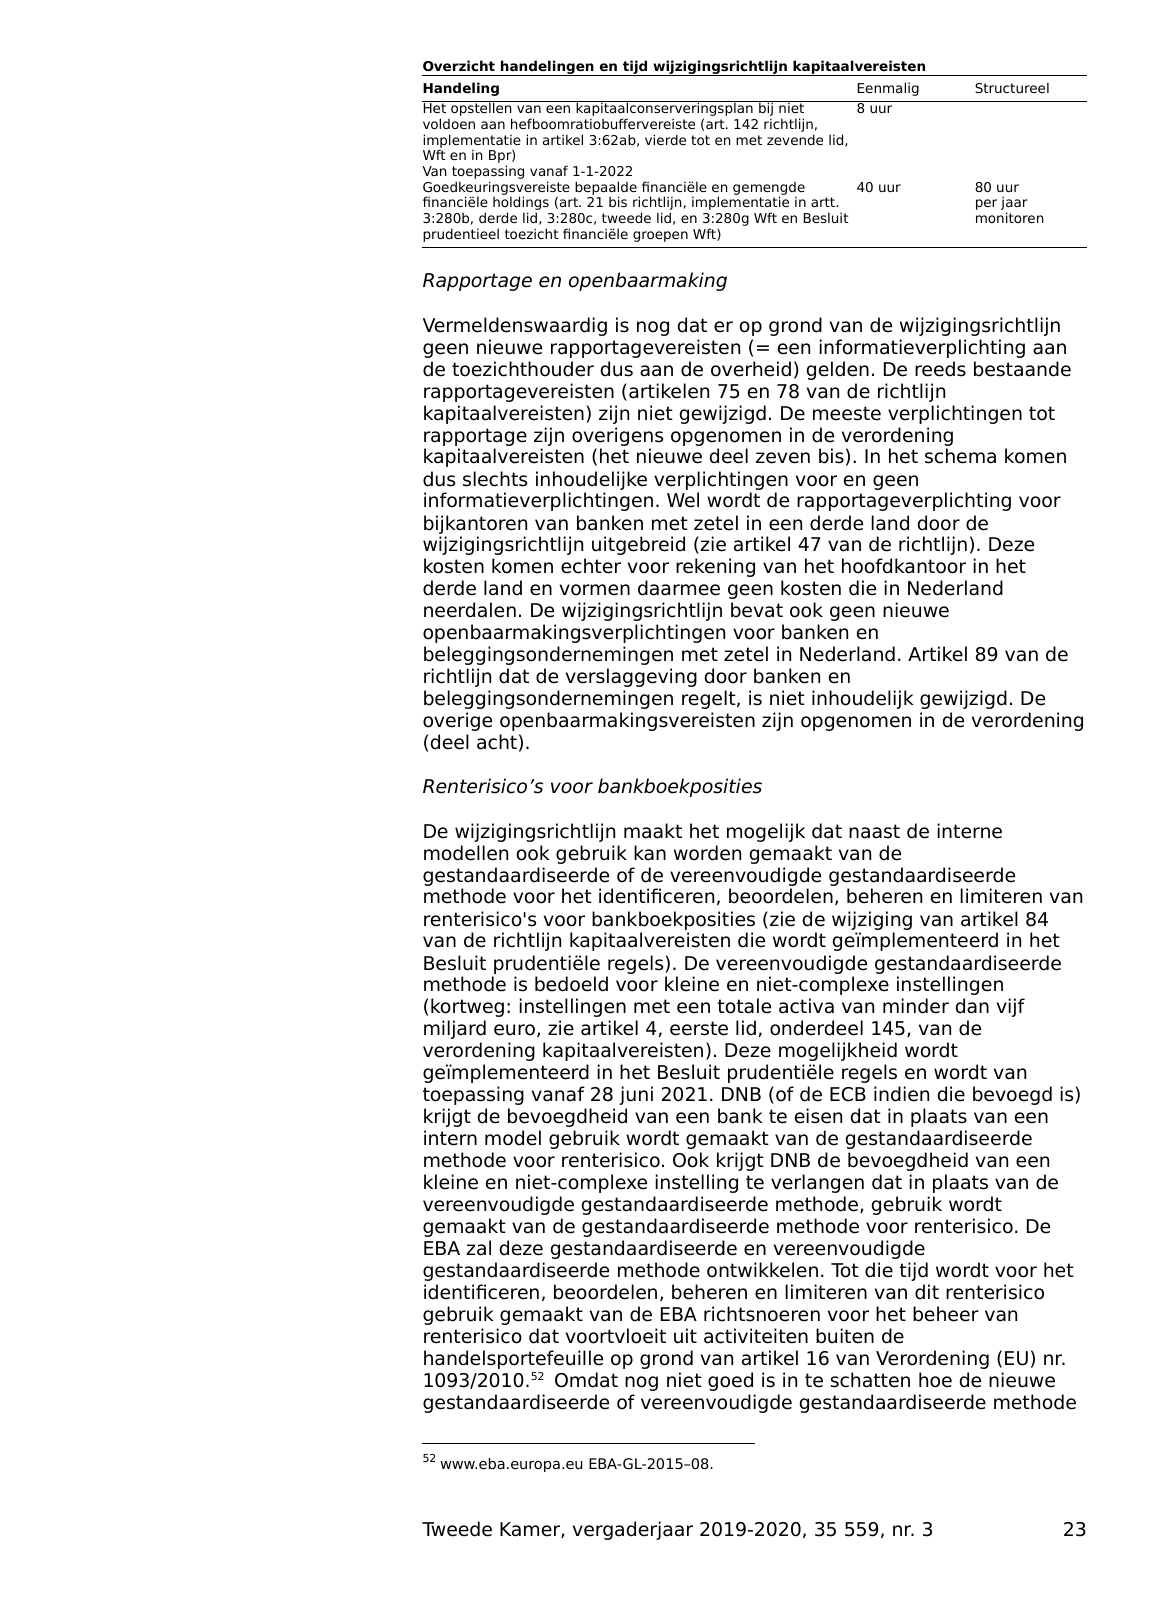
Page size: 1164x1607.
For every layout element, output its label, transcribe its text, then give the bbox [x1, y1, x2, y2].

table_cell Structureel [969, 76, 1087, 101]
text Vermeldenswaardig is nog dat er op grond van de wijzigingsrichtlijn geen nieuwe rapportagevereisten (= een informatieverplichting aan de toezichthouder dus aan de overheid) gelden. De reeds bestaande rapportagevereisten (artikelen 75 en 78 van de richtlijn kapitaalvereisten) zijn niet gewijzigd. De meeste verplichtingen tot rapportage zijn overigens opgenomen in de verordening kapitaalvereisten (het nieuwe deel zeven bis). In het schema komen dus slechts inhoudelijke verplichtingen voor en geen informatieverplichtingen. Wel wordt de rapportageverplichting voor bijkantoren van banken met zetel in een derde land door de wijzigingsrichtlijn uitgebreid (zie artikel 47 van de richtlijn). Deze kosten komen echter voor rekening van het hoofdkantoor in het derde land en vormen daarmee geen kosten die in Nederland neerdalen. De wijzigingsrichtlijn bevat ook geen nieuwe openbaarmakingsverplichtingen voor banken en beleggingsondernemingen met zetel in Nederland. Artikel 89 van de richtlijn dat de verslaggeving door banken en beleggingsondernemingen regelt, is niet inhoudelijk gewijzigd. De overige openbaarmakingsvereisten zijn opgenomen in de verordening (deel acht). [422, 314, 1087, 754]
table_cell Goedkeuringsvereiste bepaalde financiële en gemengde financiële holdings (art. 21 bis richtlijn, implementatie in artt. 3:280b, derde lid, 3:280c, tweede lid, en 3:280g Wft en Besluit prudentieel toezicht financiële groepen Wft) [422, 180, 850, 247]
subtitle Renterisico’s voor bankboekposities [422, 776, 1087, 798]
table_header Overzicht handelingen en tijd wijzigingsrichtlijn kapitaalvereisten [422, 59, 1087, 75]
text www.eba.europa.eu EBA-GL-2015–08. [422, 1452, 1087, 1474]
table_cell Handeling [422, 76, 850, 101]
table_cell 40 uur [850, 180, 968, 247]
text De wijzigingsrichtlijn maakt het mogelijk dat naast de interne modellen ook gebruik kan worden gemaakt van de gestandaardiseerde of de vereenvoudigde gestandaardiseerde methode voor het identificeren, beoordelen, beheren en limiteren van renterisico's voor bankboekposities (zie de wijziging van artikel 84 van de richtlijn kapitaalvereisten die wordt geïmplementeerd in het Besluit prudentiële regels). De vereenvoudigde gestandaardiseerde methode is bedoeld voor kleine en niet-complexe instellingen (kortweg: instellingen met een totale activa van minder dan vijf miljard euro, zie artikel 4, eerste lid, onderdeel 145, van de verordening kapitaalvereisten). Deze mogelijkheid wordt geïmplementeerd in het Besluit prudentiële regels en wordt van toepassing vanaf 28 juni 2021. DNB (of de ECB indien die bevoegd is) krijgt de bevoegdheid van een bank te eisen dat in plaats van een intern model gebruik wordt gemaakt van de gestandaardiseerde methode voor renterisico. Ook krijgt DNB de bevoegdheid van een kleine en niet-complexe instelling te verlangen dat in plaats van de vereenvoudigde gestandaardiseerde methode, gebruik wordt gemaakt van de gestandaardiseerde methode voor renterisico. De EBA zal deze gestandaardiseerde en vereenvoudigde gestandaardiseerde methode ontwikkelen. Tot die tijd wordt voor het identificeren, beoordelen, beheren en limiteren van dit renterisico gebruik gemaakt van de EBA richtsnoeren voor het beheer van renterisico dat voortvloeit uit activiteiten buiten de handelsportefeuille op grond van artikel 16 van Verordening (EU) nr. 1093/2010. Omdat nog niet goed is in te schatten hoe de nieuwe gestandaardiseerde of vereenvoudigde gestandaardiseerde methode [422, 821, 1087, 1414]
table_cell 8 uur [850, 102, 968, 179]
table_cell Eenmalig [850, 76, 968, 101]
subtitle Rapportage en openbaarmaking [422, 270, 1087, 292]
table_cell [969, 102, 1087, 179]
table_cell Het opstellen van een kapitaalconserveringsplan bij niet voldoen aan hefboomratiobuffervereiste (art. 142 richtlijn, implementatie in artikel 3:62ab, vierde tot en met zevende lid, Wft en in Bpr) Van toepassing vanaf 1-1-2022 [422, 102, 850, 179]
table_cell 80 uur per jaar monitoren [969, 180, 1087, 247]
